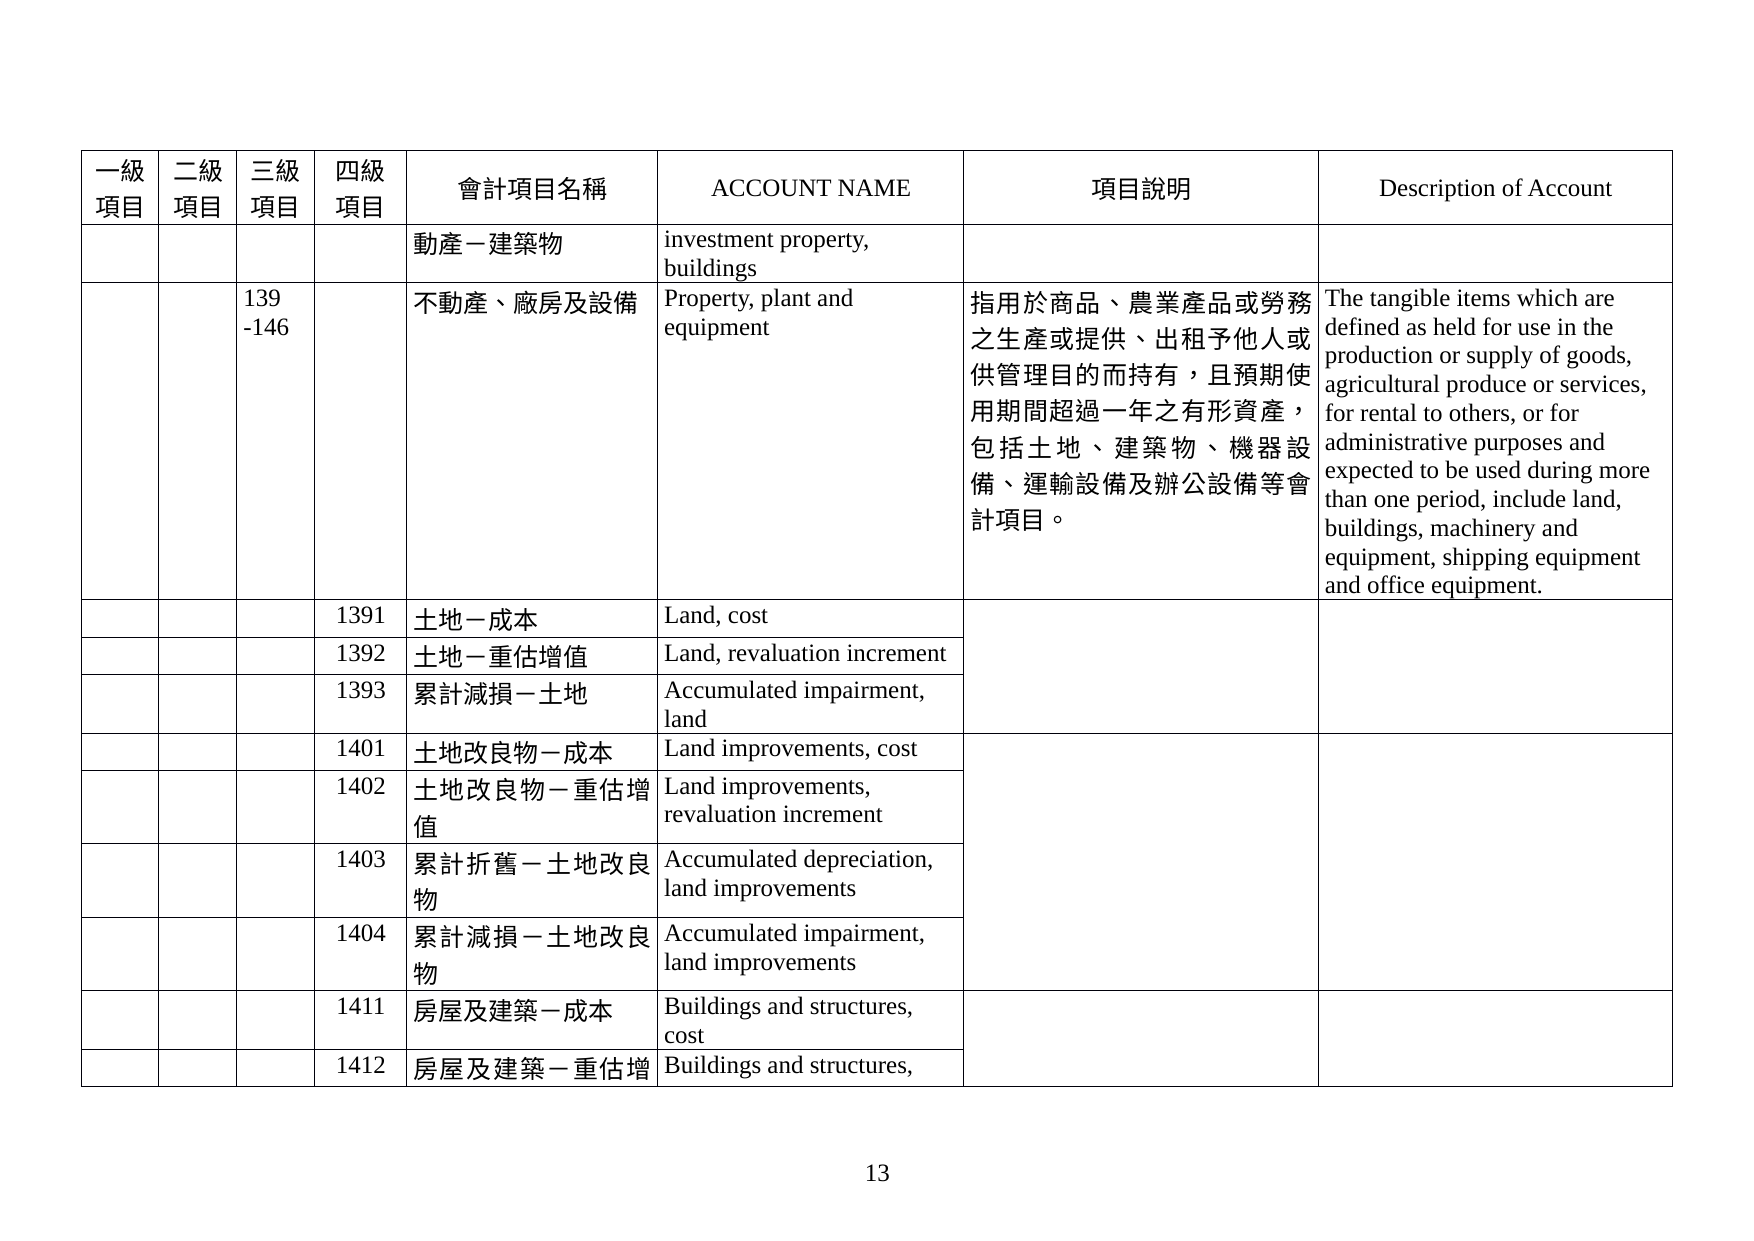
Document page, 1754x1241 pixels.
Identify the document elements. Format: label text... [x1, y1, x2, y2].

table_cell Buildings and structures, cost [658, 991, 963, 1049]
table_cell 1402 [315, 771, 406, 843]
table_cell investment property, buildings [658, 225, 963, 282]
table_cell 房屋及建築－成本 [407, 991, 657, 1049]
table_cell [159, 638, 236, 674]
table_cell 土地改良物－重估增值 [407, 771, 657, 843]
table_cell Accumulated impairment, land improvements [658, 918, 963, 990]
table_cell 土地改良物－成本 [407, 734, 657, 770]
table_header 三級項目 [237, 151, 314, 223]
table_cell [964, 734, 1318, 990]
table_cell [159, 844, 236, 917]
table_cell [237, 844, 314, 917]
table_cell Land, revaluation increment [658, 638, 963, 674]
table_cell [82, 991, 158, 1049]
table_cell 土地－重估增值 [407, 638, 657, 674]
table_cell [159, 600, 236, 637]
table_cell [82, 638, 158, 674]
table_cell 1393 [315, 675, 406, 732]
table_cell [159, 675, 236, 732]
table_cell 累計減損－土地改良物 [407, 918, 657, 990]
table_cell Property, plant and equipment [658, 283, 963, 599]
table_cell [159, 734, 236, 770]
table_cell Land improvements, cost [658, 734, 963, 770]
table_header ACCOUNT NAME [658, 151, 963, 223]
table_cell [82, 283, 158, 599]
table_cell [159, 771, 236, 843]
table_cell [237, 734, 314, 770]
table_cell The tangible items which are defined as held for use in the production or supply of goods, agricultural produce or services, for rental to others, or for administrative purposes and expected to be used during more than one period, include land, buildings, machinery and equipment, shipping equipment and office equipment. [1319, 283, 1672, 599]
table_cell [159, 225, 236, 282]
table_cell 1412 [315, 1050, 406, 1086]
table_cell Accumulated impairment, land [658, 675, 963, 732]
table_cell 1411 [315, 991, 406, 1049]
table_cell [237, 991, 314, 1049]
table_cell [237, 225, 314, 282]
table_cell [1319, 225, 1672, 282]
table_cell [1319, 600, 1672, 732]
table_cell 1401 [315, 734, 406, 770]
table_cell Buildings and structures, [658, 1050, 963, 1086]
table_cell [964, 600, 1318, 732]
table_cell [82, 675, 158, 732]
table_cell 累計減損－土地 [407, 675, 657, 732]
table_cell [82, 771, 158, 843]
table_cell [237, 1050, 314, 1086]
table_cell [1319, 734, 1672, 990]
table_cell [237, 675, 314, 732]
table_cell [237, 600, 314, 637]
table_header Description of Account [1319, 151, 1672, 223]
table_cell 累計折舊－土地改良物 [407, 844, 657, 917]
table_header 二級項目 [159, 151, 236, 223]
table_cell [159, 1050, 236, 1086]
table_cell Land, cost [658, 600, 963, 637]
table_cell [82, 734, 158, 770]
table_cell [159, 918, 236, 990]
table_cell Accumulated depreciation, land improvements [658, 844, 963, 917]
table_cell [82, 600, 158, 637]
table_cell [82, 844, 158, 917]
table_cell [1319, 991, 1672, 1086]
table_cell [82, 1050, 158, 1086]
table_cell 1404 [315, 918, 406, 990]
table_cell [82, 225, 158, 282]
table_cell 指用於商品、農業產品或勞務之生產或提供、出租予他人或供管理目的而持有，且預期使用期間超過一年之有形資產，包括土地、建築物、機器設備、運輸設備及辦公設備等會計項目。 [964, 283, 1318, 599]
table_cell [159, 991, 236, 1049]
table_cell Land improvements, revaluation increment [658, 771, 963, 843]
table_cell 1391 [315, 600, 406, 637]
table_cell [315, 283, 406, 599]
table_cell 動產－建築物 [407, 225, 657, 282]
table_cell [237, 638, 314, 674]
table_cell 土地－成本 [407, 600, 657, 637]
table_header 會計項目名稱 [407, 151, 657, 223]
table_cell 139 -146 [237, 283, 314, 599]
table_cell 1403 [315, 844, 406, 917]
table_cell [237, 918, 314, 990]
table_cell [159, 283, 236, 599]
table_cell [82, 918, 158, 990]
table_cell [964, 991, 1318, 1086]
table_header 項目說明 [964, 151, 1318, 223]
table_cell [315, 225, 406, 282]
table_header 一級項目 [82, 151, 158, 223]
table_cell 不動產、廠房及設備 [407, 283, 657, 599]
table_header 四級 項目 [315, 151, 406, 223]
table_cell 1392 [315, 638, 406, 674]
table_cell [964, 225, 1318, 282]
table_cell 房屋及建築－重估增 [407, 1050, 657, 1086]
table_cell [237, 771, 314, 843]
